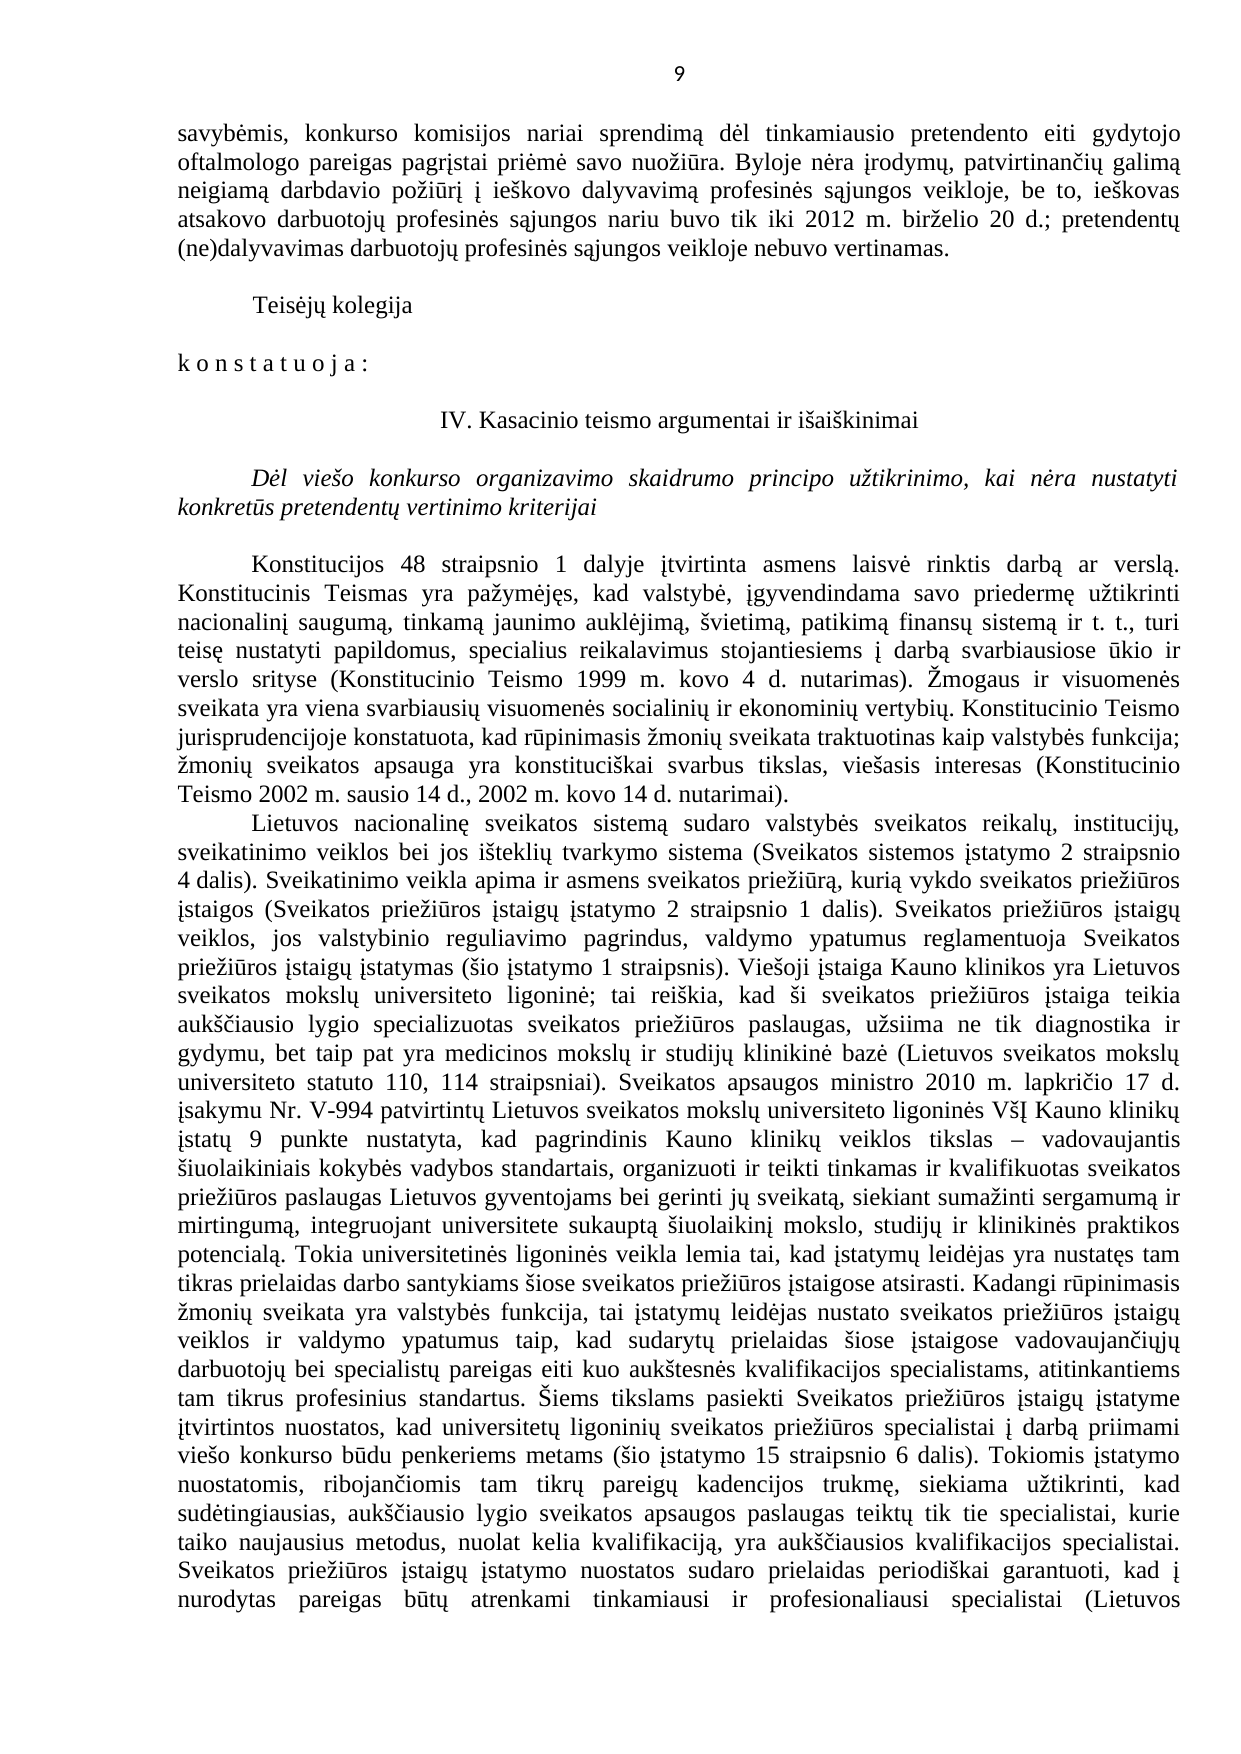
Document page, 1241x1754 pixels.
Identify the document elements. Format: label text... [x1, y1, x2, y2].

text Teisėjų kolegija [177, 291, 1181, 319]
text Dėl viešo konkurso organizavimo skaidrumo principo užtikrinimo, kai nėra nustatyti konkretūs pretendentų vertinimo kriterijai [177, 463, 1181, 521]
text savybėmis, konkurso komisijos nariai sprendimą dėl tinkamiausio pretendento eiti gydytojo oftalmologo pareigas pagrįstai priėmė savo nuožiūra. Byloje nėra įrodymų, patvirtinančių galimą neigiamą darbdavio požiūrį į ieškovo dalyvavimą profesinės sąjungos veikloje, be to, ieškovas atsakovo darbuotojų profesinės sąjungos nariu buvo tik iki 2012 m. birželio 20 d.; pretendentų (ne)dalyvavimas darbuotojų profesinės sąjungos veikloje nebuvo vertinamas. [177, 118, 1181, 262]
text Lietuvos nacionalinę sveikatos sistemą sudaro valstybės sveikatos reikalų, institucijų, sveikatinimo veiklos bei jos išteklių tvarkymo sistema (Sveikatos sistemos įstatymo 2 straipsnio 4 dalis). Sveikatinimo veikla apima ir asmens sveikatos priežiūrą, kurią vykdo sveikatos priežiūros įstaigos (Sveikatos priežiūros įstaigų įstatymo 2 straipsnio 1 dalis). Sveikatos priežiūros įstaigų veiklos, jos valstybinio reguliavimo pagrindus, valdymo ypatumus reglamentuoja Sveikatos priežiūros įstaigų įstatymas (šio įstatymo 1 straipsnis). Viešoji įstaiga Kauno klinikos yra Lietuvos sveikatos mokslų universiteto ligoninė; tai reiškia, kad ši sveikatos priežiūros įstaiga teikia aukščiausio lygio specializuotas sveikatos priežiūros paslaugas, užsiima ne tik diagnostika ir gydymu, bet taip pat yra medicinos mokslų ir studijų klinikinė bazė (Lietuvos sveikatos mokslų universiteto statuto 110, 114 straipsniai). Sveikatos apsaugos ministro 2010 m. lapkričio 17 d. įsakymu Nr. V-994 patvirtintų Lietuvos sveikatos mokslų universiteto ligoninės VšĮ Kauno klinikų įstatų 9 punkte nustatyta, kad pagrindinis Kauno klinikų veiklos tikslas – vadovaujantis šiuolaikiniais kokybės vadybos standartais, organizuoti ir teikti tinkamas ir kvalifikuotas sveikatos priežiūros paslaugas Lietuvos gyventojams bei gerinti jų sveikatą, siekiant sumažinti sergamumą ir mirtingumą, integruojant universitete sukauptą šiuolaikinį mokslo, studijų ir klinikinės praktikos potencialą. Tokia universitetinės ligoninės veikla lemia tai, kad įstatymų leidėjas yra nustatęs tam tikras prielaidas darbo santykiams šiose sveikatos priežiūros įstaigose atsirasti. Kadangi rūpinimasis žmonių sveikata yra valstybės funkcija, tai įstatymų leidėjas nustato sveikatos priežiūros įstaigų veiklos ir valdymo ypatumus taip, kad sudarytų prielaidas šiose įstaigose vadovaujančiųjų darbuotojų bei specialistų pareigas eiti kuo aukštesnės kvalifikacijos specialistams, atitinkantiems tam tikrus profesinius standartus. Šiems tikslams pasiekti Sveikatos priežiūros įstaigų įstatyme įtvirtintos nuostatos, kad universitetų ligoninių sveikatos priežiūros specialistai į darbą priimami viešo konkurso būdu penkeriems metams (šio įstatymo 15 straipsnio 6 dalis). Tokiomis įstatymo nuostatomis, ribojančiomis tam tikrų pareigų kadencijos trukmę, siekiama užtikrinti, kad sudėtingiausias, aukščiausio lygio sveikatos apsaugos paslaugas teiktų tik tie specialistai, kurie taiko naujausius metodus, nuolat kelia kvalifikaciją, yra aukščiausios kvalifikacijos specialistai. Sveikatos priežiūros įstaigų įstatymo nuostatos sudaro prielaidas periodiškai garantuoti, kad į nurodytas pareigas būtų atrenkami tinkamiausi ir profesionaliausi specialistai (Lietuvos [177, 808, 1181, 1613]
text Konstitucijos 48 straipsnio 1 dalyje įtvirtinta asmens laisvė rinktis darbą ar verslą. Konstitucinis Teismas yra pažymėjęs, kad valstybė, įgyvendindama savo priedermę užtikrinti nacionalinį saugumą, tinkamą jaunimo auklėjimą, švietimą, patikimą finansų sistemą ir t. t., turi teisę nustatyti papildomus, specialius reikalavimus stojantiesiems į darbą svarbiausiose ūkio ir verslo srityse (Konstitucinio Teismo 1999 m. kovo 4 d. nutarimas). Žmogaus ir visuomenės sveikata yra viena svarbiausių visuomenės socialinių ir ekonominių vertybių. Konstitucinio Teismo jurisprudencijoje konstatuota, kad rūpinimasis žmonių sveikata traktuotinas kaip valstybės funkcija; žmonių sveikatos apsauga yra konstituciškai svarbus tikslas, viešasis interesas (Konstitucinio Teismo 2002 m. sausio 14 d., 2002 m. kovo 14 d. nutarimai). [177, 549, 1181, 808]
text k o n s t a t u o j a : [177, 348, 1181, 377]
text IV. Kasacinio teismo argumentai ir išaiškinimai [177, 406, 1181, 434]
